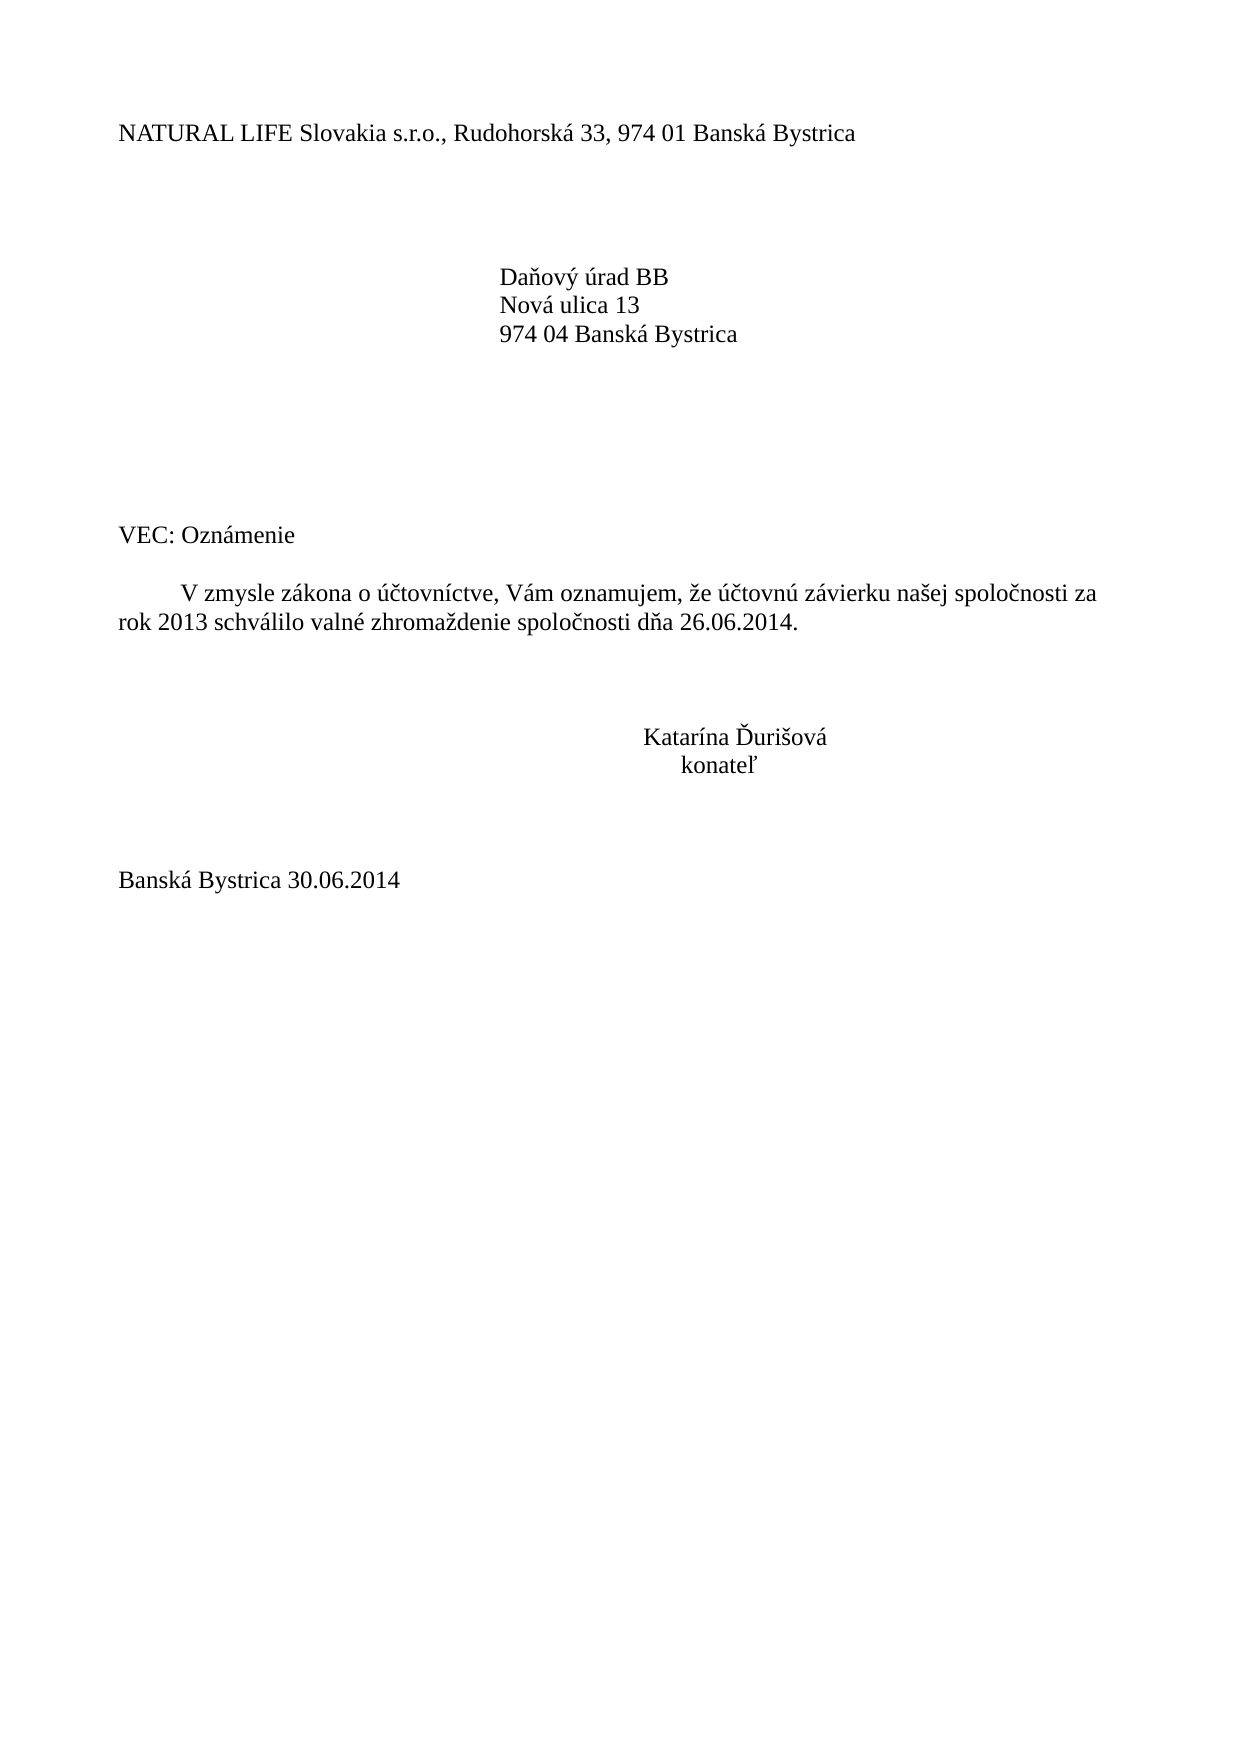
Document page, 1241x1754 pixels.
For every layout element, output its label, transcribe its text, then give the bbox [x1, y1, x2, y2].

text VEC: Oznámenie [118, 521, 1122, 549]
text V zmysle zákona o účtovníctve, Vám oznamujem, že účtovnú závierku našej spoločnosti za rok 2013 schválilo valné zhromaždenie spoločnosti dňa 26.06.2014. [118, 578, 1122, 636]
text Nová ulica 13 [118, 291, 1122, 319]
text NATURAL LIFE Slovakia s.r.o., Rudohorská 33, 974 01 Banská Bystrica [118, 118, 1122, 147]
text Katarína Ďurišová [118, 722, 1122, 751]
text konateľ [118, 751, 1122, 779]
text Banská Bystrica 30.06.2014 [118, 866, 1122, 894]
text Daňový úrad BB [118, 262, 1122, 291]
text 974 04 Banská Bystrica [118, 319, 1122, 348]
